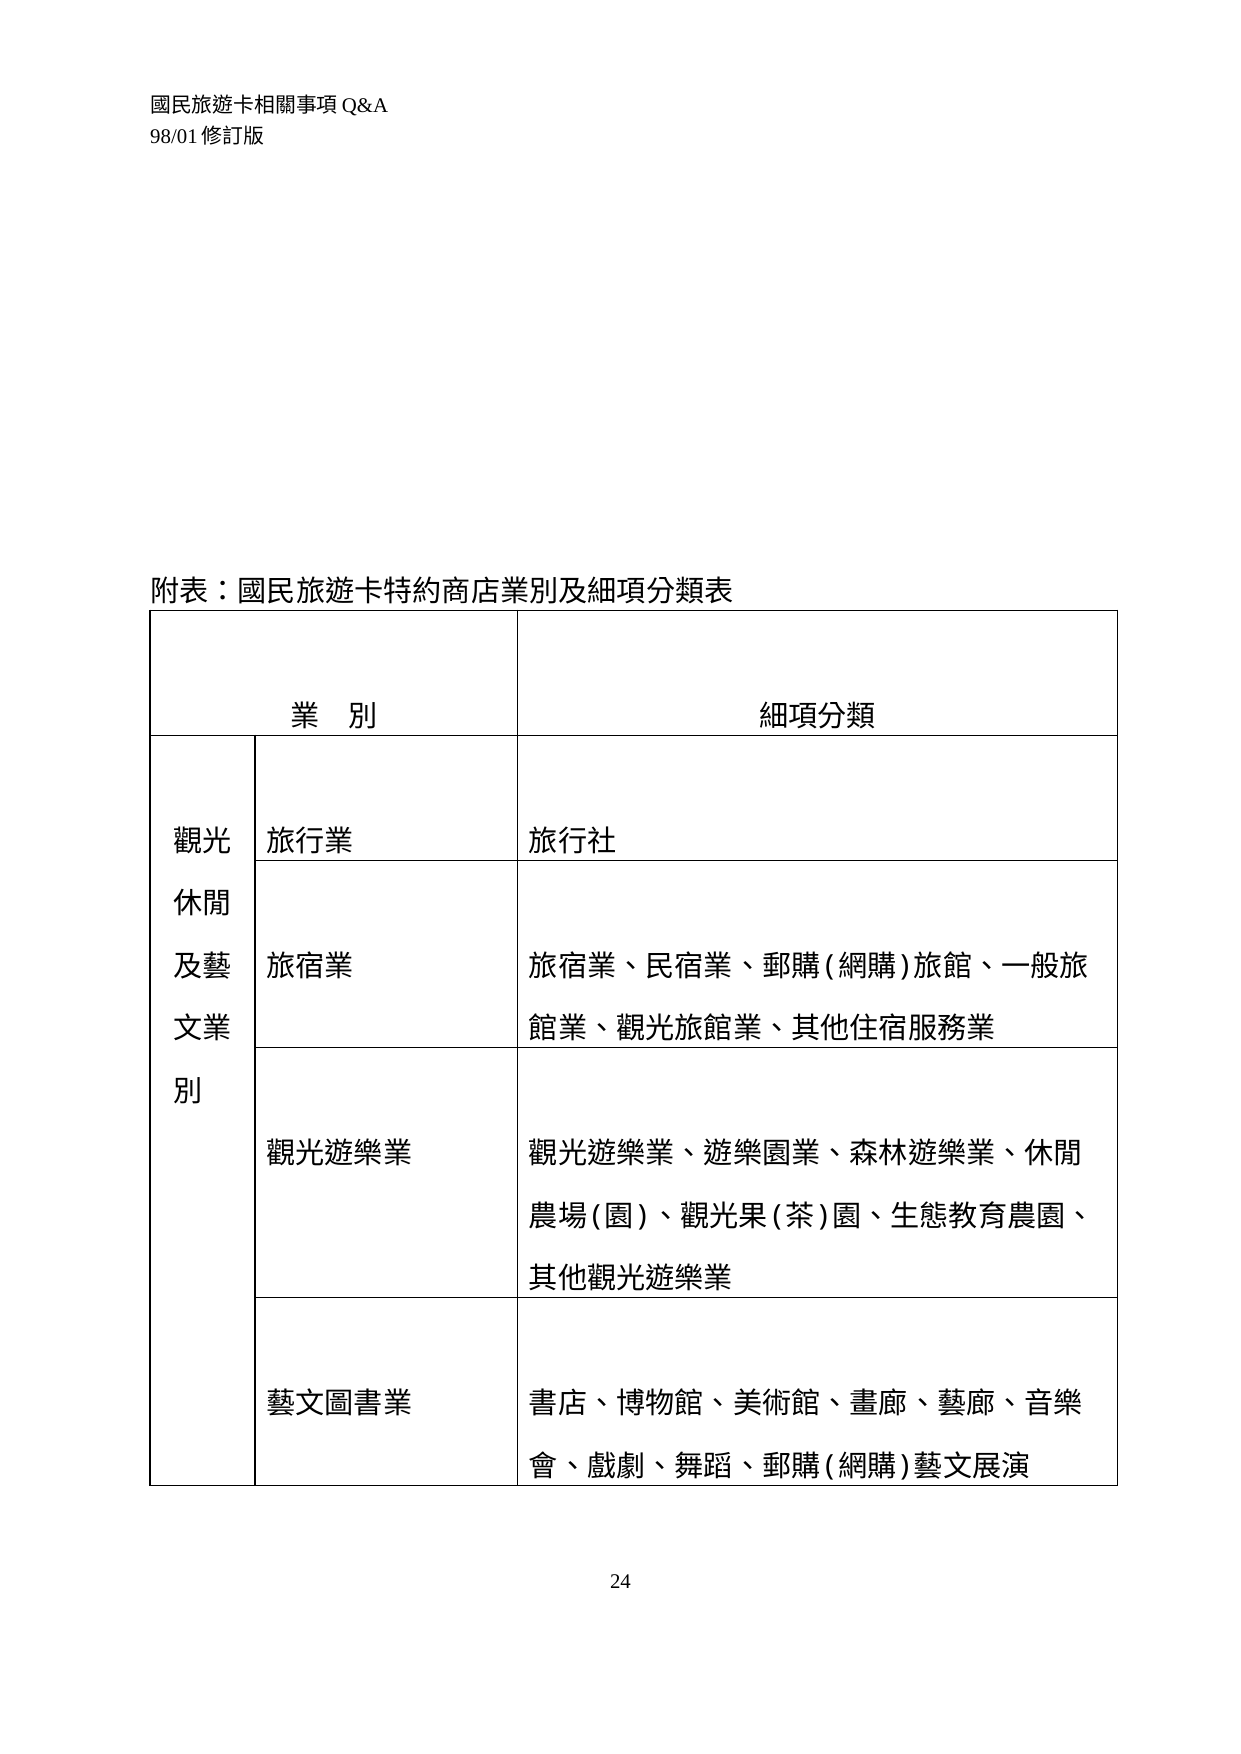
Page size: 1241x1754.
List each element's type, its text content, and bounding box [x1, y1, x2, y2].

text 附表：國民旅遊卡特約商店業別及細項分類表 [150, 547, 1090, 609]
table_cell 旅宿業、民宿業、郵購(網購)旅館、一般旅館業、觀光旅館業、其他住宿服務業 [518, 861, 1117, 1047]
table_cell 觀光休閒及藝文業別 [151, 736, 254, 1484]
table_cell 旅行業 [256, 736, 517, 859]
table_header 業 別 [151, 611, 517, 734]
table_cell 旅行社 [518, 736, 1117, 859]
table_header 細項分類 [518, 611, 1117, 734]
table_cell 書店、博物館、美術館、畫廊、藝廊、音樂會、戲劇、舞蹈、郵購(網購)藝文展演 [518, 1298, 1117, 1484]
table_cell 觀光遊樂業、遊樂園業、森林遊樂業、休閒農場(園)、觀光果(茶)園、生態教育農園、其他觀光遊樂業 [518, 1048, 1117, 1297]
table_cell 藝文圖書業 [256, 1298, 517, 1484]
table_cell 觀光遊樂業 [256, 1048, 517, 1297]
table_cell 旅宿業 [256, 861, 517, 1047]
